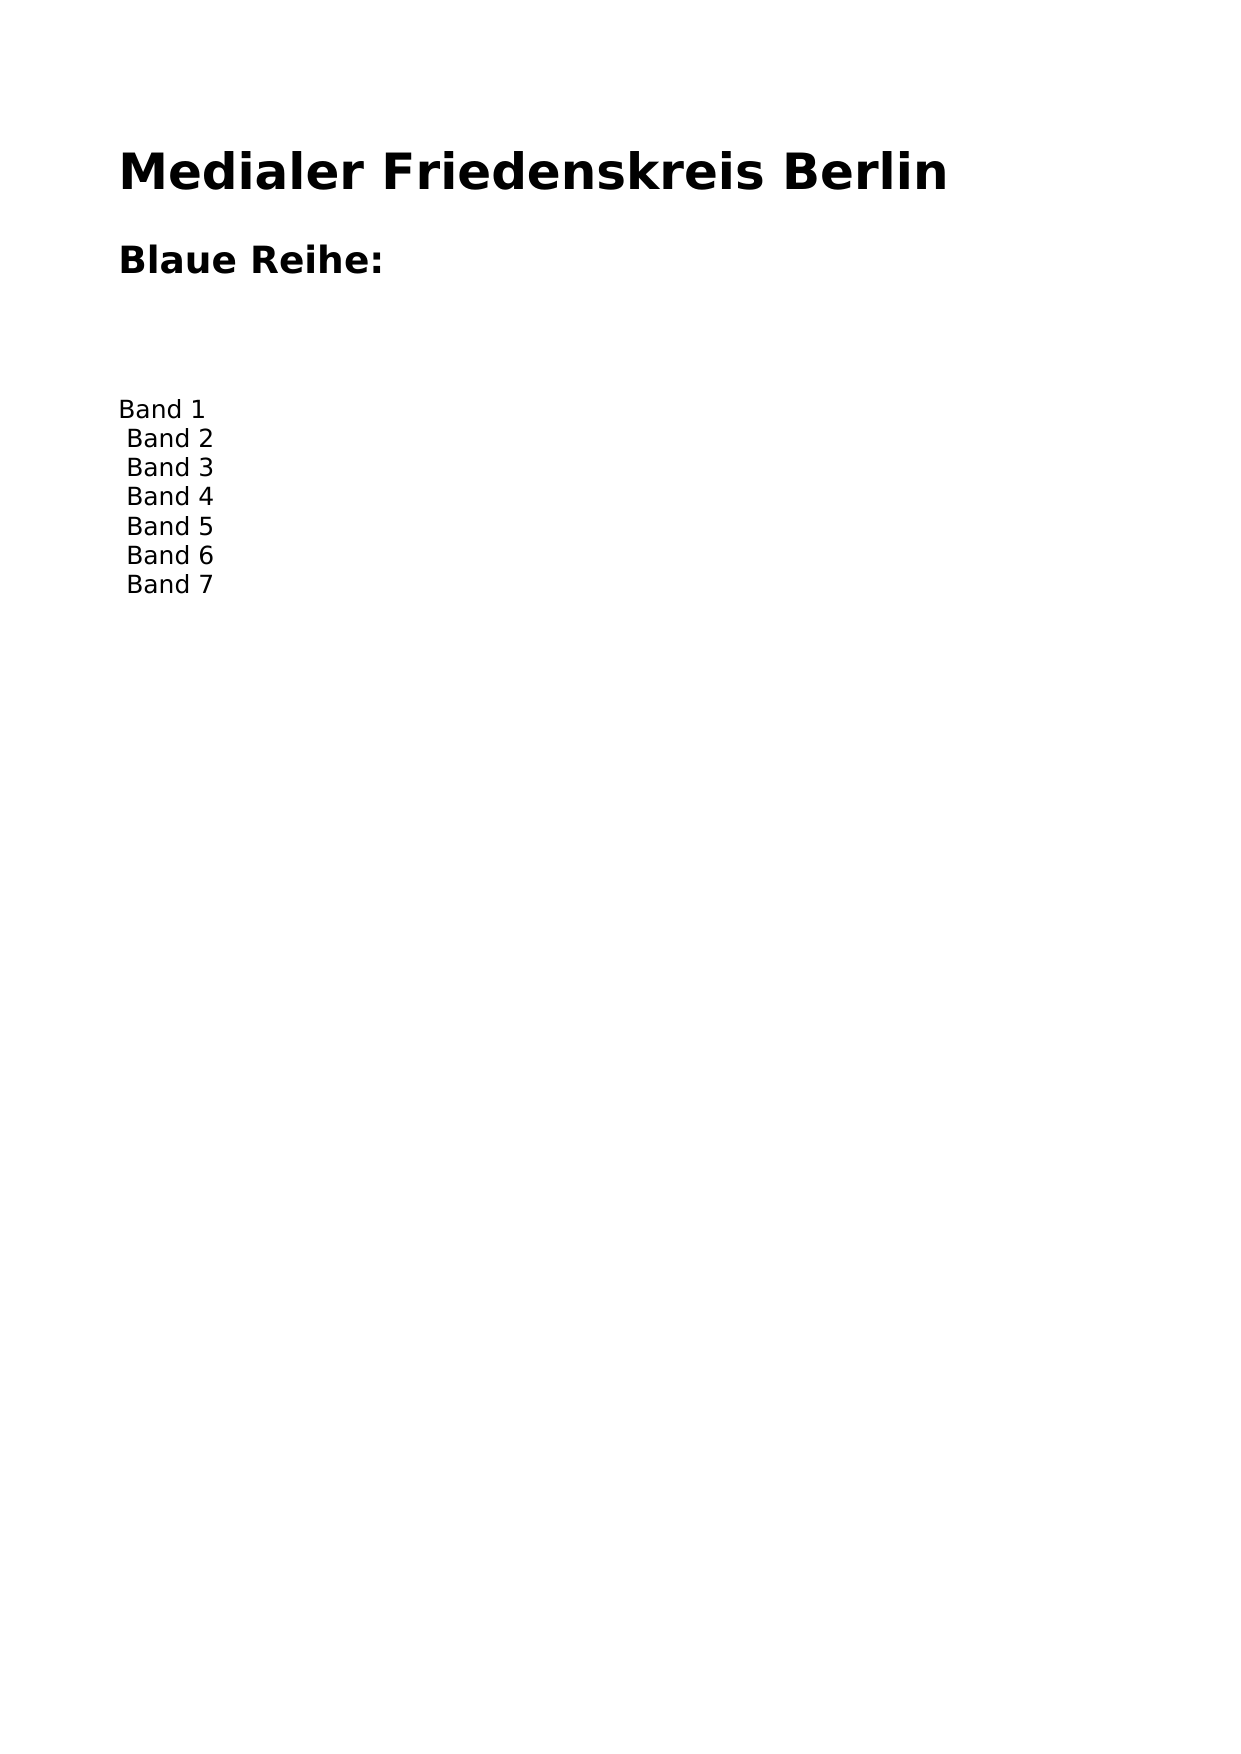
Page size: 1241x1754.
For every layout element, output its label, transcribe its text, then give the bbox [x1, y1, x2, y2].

subtitle Blaue Reihe: [118, 239, 1122, 282]
subtitle Medialer Friedenskreis Berlin [118, 143, 1122, 201]
text Band 1 Band 2 Band 3 Band 4 Band 5 Band 6 Band 7 [118, 395, 1122, 628]
